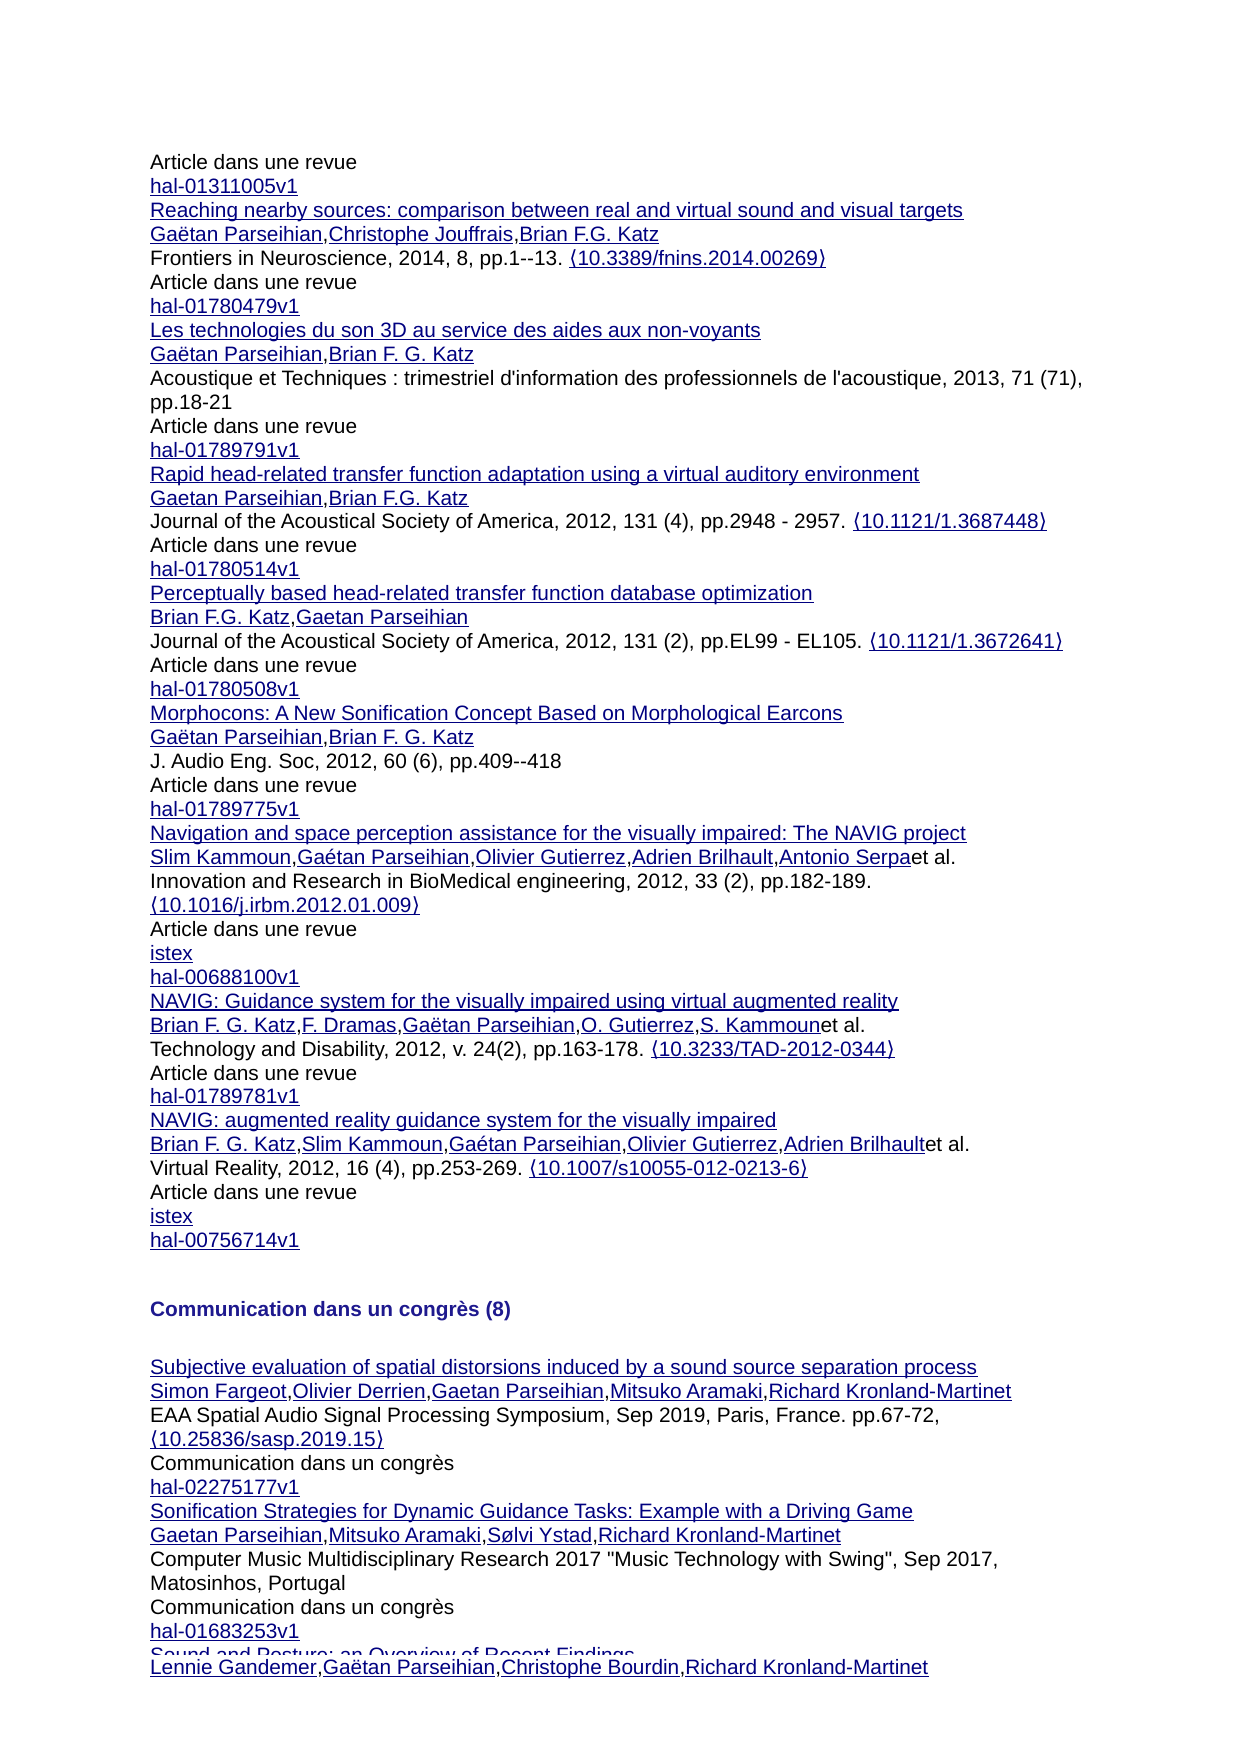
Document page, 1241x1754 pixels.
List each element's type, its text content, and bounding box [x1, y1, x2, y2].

table_cell Sonification Strategies for Dynamic Guidance Tasks: Example with a Driving Game Gaetan Parseihian,Mitsuko Aramaki,Sølvi Ystad,Richard Kronland-Martinet Computer Music Multidisciplinary Research 2017 "Music Technology with Swing", Sep 2017, Matosinhos, Portugal Communication dans un congrès hal-01683253v1 [150, 1499, 1090, 1643]
subtitle Communication dans un congrès (8) [150, 1297, 1090, 1321]
table_cell NAVIG: augmented reality guidance system for the visually impaired Brian F. G. Katz,Slim Kammoun,Gaétan Parseihian,Olivier Gutierrez,Adrien Brilhaultet al. Virtual Reality, 2012, 16 (4), pp.253-269. ⟨10.1007/s10055-012-0213-6⟩ Article dans une revue istex hal-00756714v1 [150, 1108, 1090, 1252]
table_header Subjective evaluation of spatial distorsions induced by a sound source separation process Simon Fargeot,Olivier Derrien,Gaetan Parseihian,Mitsuko Aramaki,Richard Kronland-Martinet EAA Spatial Audio Signal Processing Symposium, Sep 2019, Paris, France. pp.67-72, ⟨10.25836/sasp.2019.15⟩ Communication dans un congrès hal-02275177v1 [150, 1355, 1090, 1499]
table_cell The influence of horizontally rotating sound on standing balance Lennie Gandemer,Gaëtan Parseihian,Richard Kronland-Martinet,Christophe Bourdin Experimental Brain Research, 2014, ⟨10.1007/s00221-014-4066-y⟩ Article dans une revue hal-01311005v1 [150, 150, 1090, 198]
table_cell Sound and Posture: an Overview of Recent Findings Lennie Gandemer,Gaëtan Parseihian,Christophe Bourdin,Richard Kronland-Martinet [150, 1643, 1090, 1679]
table_cell Les technologies du son 3D au service des aides aux non-voyants Gaëtan Parseihian,Brian F. G. Katz Acoustique et Techniques : trimestriel d'information des professionnels de l'acoustique, 2013, 71 (71), pp.18-21 Article dans une revue hal-01789791v1 [150, 318, 1090, 461]
table_cell Reaching nearby sources: comparison between real and virtual sound and visual targets Gaëtan Parseihian,Christophe Jouffrais,Brian F.G. Katz Frontiers in Neuroscience, 2014, 8, pp.1--13. ⟨10.3389/fnins.2014.00269⟩ Article dans une revue hal-01780479v1 [150, 198, 1090, 318]
table_cell NAVIG: Guidance system for the visually impaired using virtual augmented reality Brian F. G. Katz,F. Dramas,Gaëtan Parseihian,O. Gutierrez,S. Kammounet al. Technology and Disability, 2012, v. 24(2), pp.163-178. ⟨10.3233/TAD-2012-0344⟩ Article dans une revue hal-01789781v1 [150, 989, 1090, 1108]
table_cell Navigation and space perception assistance for the visually impaired: The NAVIG project Slim Kammoun,Gaétan Parseihian,Olivier Gutierrez,Adrien Brilhault,Antonio Serpaet al. Innovation and Research in BioMedical engineering, 2012, 33 (2), pp.182-189. ⟨10.1016/j.irbm.2012.01.009⟩ Article dans une revue istex hal-00688100v1 [150, 821, 1090, 988]
table_cell Rapid head-related transfer function adaptation using a virtual auditory environment Gaetan Parseihian,Brian F.G. Katz Journal of the Acoustical Society of America, 2012, 131 (4), pp.2948 - 2957. ⟨10.1121/1.3687448⟩ Article dans une revue hal-01780514v1 [150, 461, 1090, 581]
table_cell Perceptually based head-related transfer function database optimization Brian F.G. Katz,Gaetan Parseihian Journal of the Acoustical Society of America, 2012, 131 (2), pp.EL99 - EL105. ⟨10.1121/1.3672641⟩ Article dans une revue hal-01780508v1 [150, 581, 1090, 701]
table_cell Morphocons: A New Sonification Concept Based on Morphological Earcons Gaëtan Parseihian,Brian F. G. Katz J. Audio Eng. Soc, 2012, 60 (6), pp.409--418 Article dans une revue hal-01789775v1 [150, 701, 1090, 821]
